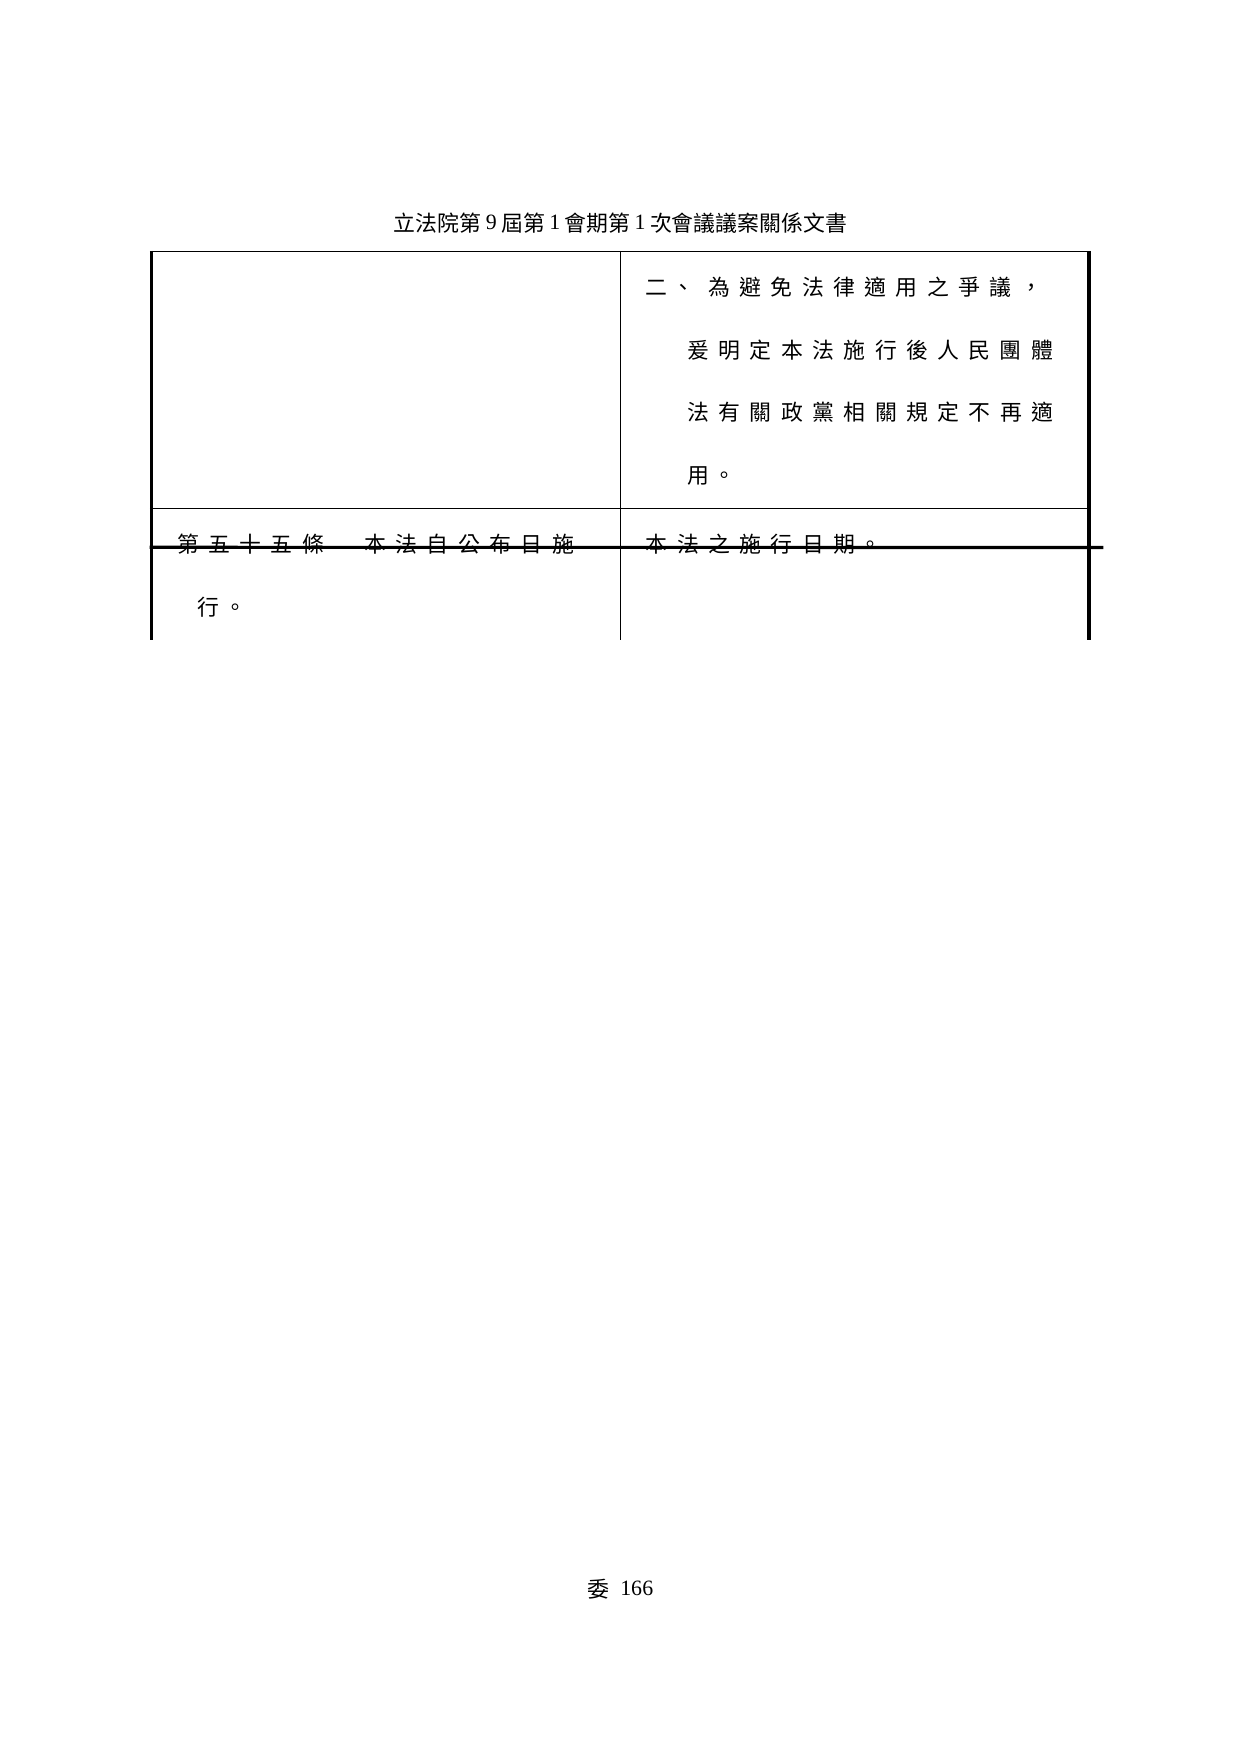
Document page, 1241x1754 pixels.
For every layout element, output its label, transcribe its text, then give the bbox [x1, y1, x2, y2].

table_cell 第五十五條 本法自公布日施行。 [153, 549, 620, 639]
table_cell 第五十五條 本法自公布日施行。 [153, 509, 620, 545]
table_cell 本法之施行日期。 [621, 549, 1087, 639]
table_cell 本法之施行日期。 [621, 509, 1087, 545]
table_cell 二、為避免法律適用之爭議，爰明定本法施行後人民團體法有關政黨相關規定不再適用。 [621, 252, 1087, 508]
table_cell [153, 252, 620, 508]
